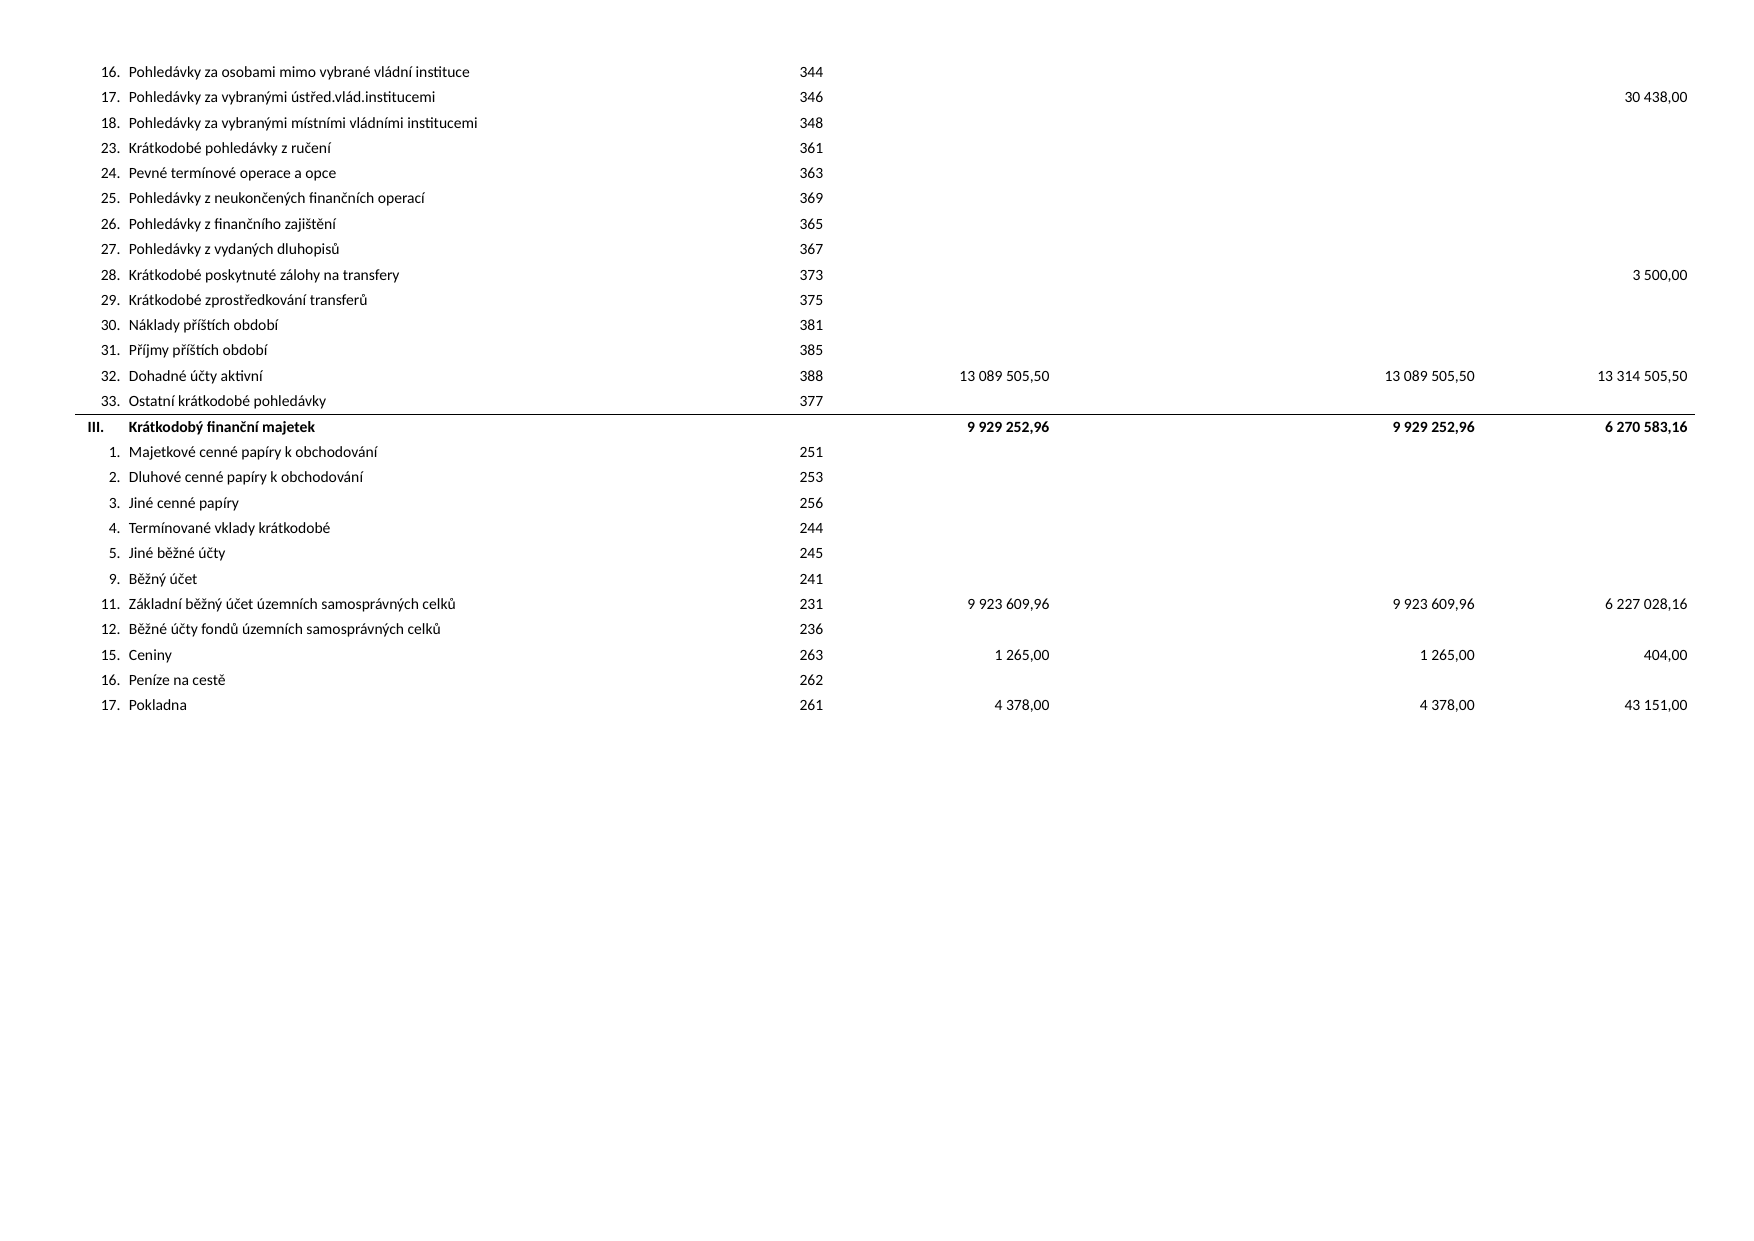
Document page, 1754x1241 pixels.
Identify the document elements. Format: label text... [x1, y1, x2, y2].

table_cell [844, 186, 1057, 211]
table_cell [1057, 110, 1269, 135]
table_cell 25. [75, 186, 124, 211]
table_cell 365 [795, 211, 844, 236]
table_cell 6 227 028,16 [1482, 591, 1695, 616]
table_cell [1057, 439, 1269, 464]
table_cell [1057, 541, 1269, 566]
table_cell [844, 439, 1057, 464]
table_cell [1482, 236, 1695, 262]
table_cell 9. [75, 566, 124, 591]
table_cell [844, 667, 1057, 692]
table_cell Pohledávky z vydaných dluhopisů [125, 236, 795, 262]
table_cell Pohledávky z neukončených finančních operací [125, 186, 795, 211]
table_cell 29. [75, 287, 124, 312]
table_cell Pohledávky za vybranými ústřed.vlád.institucemi [125, 84, 795, 110]
table_cell 231 [795, 591, 844, 616]
table_cell [844, 110, 1057, 135]
table_cell Krátkodobé poskytnuté zálohy na transfery [125, 262, 795, 287]
table_cell [108, 415, 124, 439]
table_cell Základní běžný účet územních samosprávných celků [125, 591, 795, 616]
table_cell 6 270 583,16 [1482, 415, 1695, 439]
table_cell Pohledávky za vybranými místními vládními institucemi [125, 110, 795, 135]
table_cell [1482, 439, 1695, 464]
table_cell 346 [795, 84, 844, 110]
table_cell 30 438,00 [1482, 84, 1695, 110]
table_cell 33. [75, 388, 124, 413]
table_cell [1057, 160, 1269, 186]
table_cell [1270, 541, 1482, 566]
table_cell Jiné cenné papíry [125, 490, 795, 515]
table_cell [1057, 693, 1269, 718]
table_cell [1057, 211, 1269, 236]
table_cell 375 [795, 287, 844, 312]
table_cell [1482, 312, 1695, 337]
table_cell 1. [75, 439, 124, 464]
table_cell 344 [795, 59, 844, 84]
table_cell 16. [75, 667, 124, 692]
table_cell Krátkodobé pohledávky z ručení [125, 135, 795, 160]
table_cell [59, 84, 75, 110]
table_cell 9 929 252,96 [1270, 415, 1482, 439]
table_cell 24. [75, 160, 124, 186]
table_cell [59, 591, 75, 616]
table_cell [59, 312, 75, 337]
table_cell 367 [795, 236, 844, 262]
table_cell [59, 59, 75, 84]
table_cell [1057, 642, 1269, 667]
table_cell [1482, 287, 1695, 312]
table_cell [59, 135, 75, 160]
table_cell Běžný účet [125, 566, 795, 591]
table_cell [1482, 667, 1695, 692]
table_cell [1482, 515, 1695, 541]
table_cell 9 923 609,96 [1270, 591, 1482, 616]
table_cell 3. [75, 490, 124, 515]
table_cell [844, 566, 1057, 591]
table_cell 30. [75, 312, 124, 337]
table_cell [59, 262, 75, 287]
table_cell [59, 667, 75, 692]
table_cell 12. [75, 616, 124, 642]
table_cell [1057, 616, 1269, 642]
table_cell [1057, 388, 1269, 413]
table_cell [844, 515, 1057, 541]
table_cell [1270, 110, 1482, 135]
table_cell Peníze na cestě [125, 667, 795, 692]
table_cell [1482, 186, 1695, 211]
table_cell [844, 135, 1057, 160]
table_cell [1057, 515, 1269, 541]
table_cell 381 [795, 312, 844, 337]
table_cell 13 314 505,50 [1482, 363, 1695, 388]
table_cell [1057, 465, 1269, 490]
table_cell 2. [75, 465, 124, 490]
table_cell [1270, 236, 1482, 262]
table_cell 18. [75, 110, 124, 135]
table_cell Pohledávky za osobami mimo vybrané vládní instituce [125, 59, 795, 84]
table_cell [1270, 515, 1482, 541]
table_cell Pokladna [125, 693, 795, 718]
table_cell [1270, 312, 1482, 337]
table_cell [1482, 566, 1695, 591]
table_cell [844, 490, 1057, 515]
table_cell 263 [795, 642, 844, 667]
table_cell 13 089 505,50 [844, 363, 1057, 388]
table_cell [1270, 160, 1482, 186]
table_cell 388 [795, 363, 844, 388]
table_cell [59, 616, 75, 642]
table_cell 377 [795, 388, 844, 413]
table_cell 26. [75, 211, 124, 236]
table_cell [1057, 135, 1269, 160]
table_cell [844, 211, 1057, 236]
table_cell [844, 541, 1057, 566]
table_cell [1057, 490, 1269, 515]
table_cell Majetkové cenné papíry k obchodování [125, 439, 795, 464]
table_cell [59, 363, 75, 388]
table_cell [1057, 84, 1269, 110]
table_cell [1270, 616, 1482, 642]
table_cell [1270, 262, 1482, 287]
table_cell 23. [75, 135, 124, 160]
table_cell [59, 693, 75, 718]
table_cell 369 [795, 186, 844, 211]
table_cell 251 [795, 439, 844, 464]
table_cell 17. [75, 693, 124, 718]
table_cell 262 [795, 667, 844, 692]
table_cell [1270, 135, 1482, 160]
table_cell [1270, 287, 1482, 312]
table_cell 3 500,00 [1482, 262, 1695, 287]
table_cell 13 089 505,50 [1270, 363, 1482, 388]
table_cell [1057, 186, 1269, 211]
table_cell Náklady příštích období [125, 312, 795, 337]
table_cell 4 378,00 [844, 693, 1057, 718]
table_cell 4. [75, 515, 124, 541]
table_cell [59, 465, 75, 490]
table_cell [1270, 667, 1482, 692]
table_cell Běžné účty fondů územních samosprávných celků [125, 616, 795, 642]
table_cell [1057, 262, 1269, 287]
table_cell [1270, 465, 1482, 490]
table_cell [1270, 490, 1482, 515]
table_cell [1482, 541, 1695, 566]
table_cell 17. [75, 84, 124, 110]
table_cell [1057, 236, 1269, 262]
table_cell [1482, 338, 1695, 363]
table_cell [844, 616, 1057, 642]
table_cell 28. [75, 262, 124, 287]
table_cell 1 265,00 [844, 642, 1057, 667]
table_cell [59, 236, 75, 262]
table_cell [844, 388, 1057, 413]
table_cell [844, 160, 1057, 186]
table_cell [59, 439, 75, 464]
table_cell [1270, 566, 1482, 591]
table_cell Dohadné účty aktivní [125, 363, 795, 388]
table_cell [844, 338, 1057, 363]
table_cell [59, 388, 75, 413]
table_cell 5. [75, 541, 124, 566]
table_cell [59, 287, 75, 312]
table_cell 32. [75, 363, 124, 388]
table_cell [1270, 211, 1482, 236]
table_cell [1482, 490, 1695, 515]
table_cell 27. [75, 236, 124, 262]
table_cell 363 [795, 160, 844, 186]
table_cell [59, 110, 75, 135]
table_cell [1057, 59, 1269, 84]
table_cell [1482, 110, 1695, 135]
table_cell [59, 338, 75, 363]
table_cell 361 [795, 135, 844, 160]
table_cell 236 [795, 616, 844, 642]
table_cell 261 [795, 693, 844, 718]
table_cell Krátkodobý finanční majetek [125, 415, 795, 439]
table_cell Pevné termínové operace a opce [125, 160, 795, 186]
table_cell [1057, 566, 1269, 591]
table_cell Pohledávky z finančního zajištění [125, 211, 795, 236]
table_cell [59, 566, 75, 591]
table_cell 16. [75, 59, 124, 84]
table_cell 245 [795, 541, 844, 566]
table_cell 9 923 609,96 [844, 591, 1057, 616]
table_cell [1057, 363, 1269, 388]
table_cell [59, 490, 75, 515]
table_cell [1270, 439, 1482, 464]
table_cell [1482, 616, 1695, 642]
table_cell [59, 515, 75, 541]
table_cell 11. [75, 591, 124, 616]
table_cell 1 265,00 [1270, 642, 1482, 667]
table_cell Příjmy příštích období [125, 338, 795, 363]
table_cell Ceniny [125, 642, 795, 667]
table_cell III. [75, 415, 108, 439]
table_cell 373 [795, 262, 844, 287]
table_cell Krátkodobé zprostředkování transferů [125, 287, 795, 312]
table_cell [844, 262, 1057, 287]
table_cell [1057, 312, 1269, 337]
table_cell Jiné běžné účty [125, 541, 795, 566]
table_cell [1057, 415, 1269, 439]
table_cell [1482, 388, 1695, 413]
table_cell [844, 84, 1057, 110]
table_cell [1482, 465, 1695, 490]
table_cell [1057, 287, 1269, 312]
table_cell 244 [795, 515, 844, 541]
table_cell [59, 414, 75, 439]
table_cell Termínované vklady krátkodobé [125, 515, 795, 541]
table_cell 348 [795, 110, 844, 135]
table_cell 256 [795, 490, 844, 515]
table_cell [1482, 59, 1695, 84]
table_cell [59, 160, 75, 186]
table_cell [1482, 160, 1695, 186]
table_cell 4 378,00 [1270, 693, 1482, 718]
table_cell [1270, 186, 1482, 211]
table_cell [844, 236, 1057, 262]
table_cell [795, 415, 844, 439]
table_cell [1482, 135, 1695, 160]
table_cell [844, 287, 1057, 312]
table_cell [1057, 667, 1269, 692]
table_cell [59, 541, 75, 566]
table_cell 15. [75, 642, 124, 667]
table_cell Dluhové cenné papíry k obchodování [125, 465, 795, 490]
table_cell Ostatní krátkodobé pohledávky [125, 388, 795, 413]
table_cell [1270, 388, 1482, 413]
table_cell 31. [75, 338, 124, 363]
table_cell [844, 59, 1057, 84]
table_cell [1270, 338, 1482, 363]
table_cell [59, 186, 75, 211]
table_cell [59, 211, 75, 236]
table_cell [1270, 84, 1482, 110]
table_cell [1482, 211, 1695, 236]
table_cell 9 929 252,96 [844, 415, 1057, 439]
table_cell [844, 312, 1057, 337]
table_cell 385 [795, 338, 844, 363]
table_cell [1270, 59, 1482, 84]
table_cell 43 151,00 [1482, 693, 1695, 718]
table_cell [59, 642, 75, 667]
table_cell [1057, 338, 1269, 363]
table_cell 404,00 [1482, 642, 1695, 667]
table_cell [844, 465, 1057, 490]
table_cell [1057, 591, 1269, 616]
table_cell 253 [795, 465, 844, 490]
table_cell 241 [795, 566, 844, 591]
